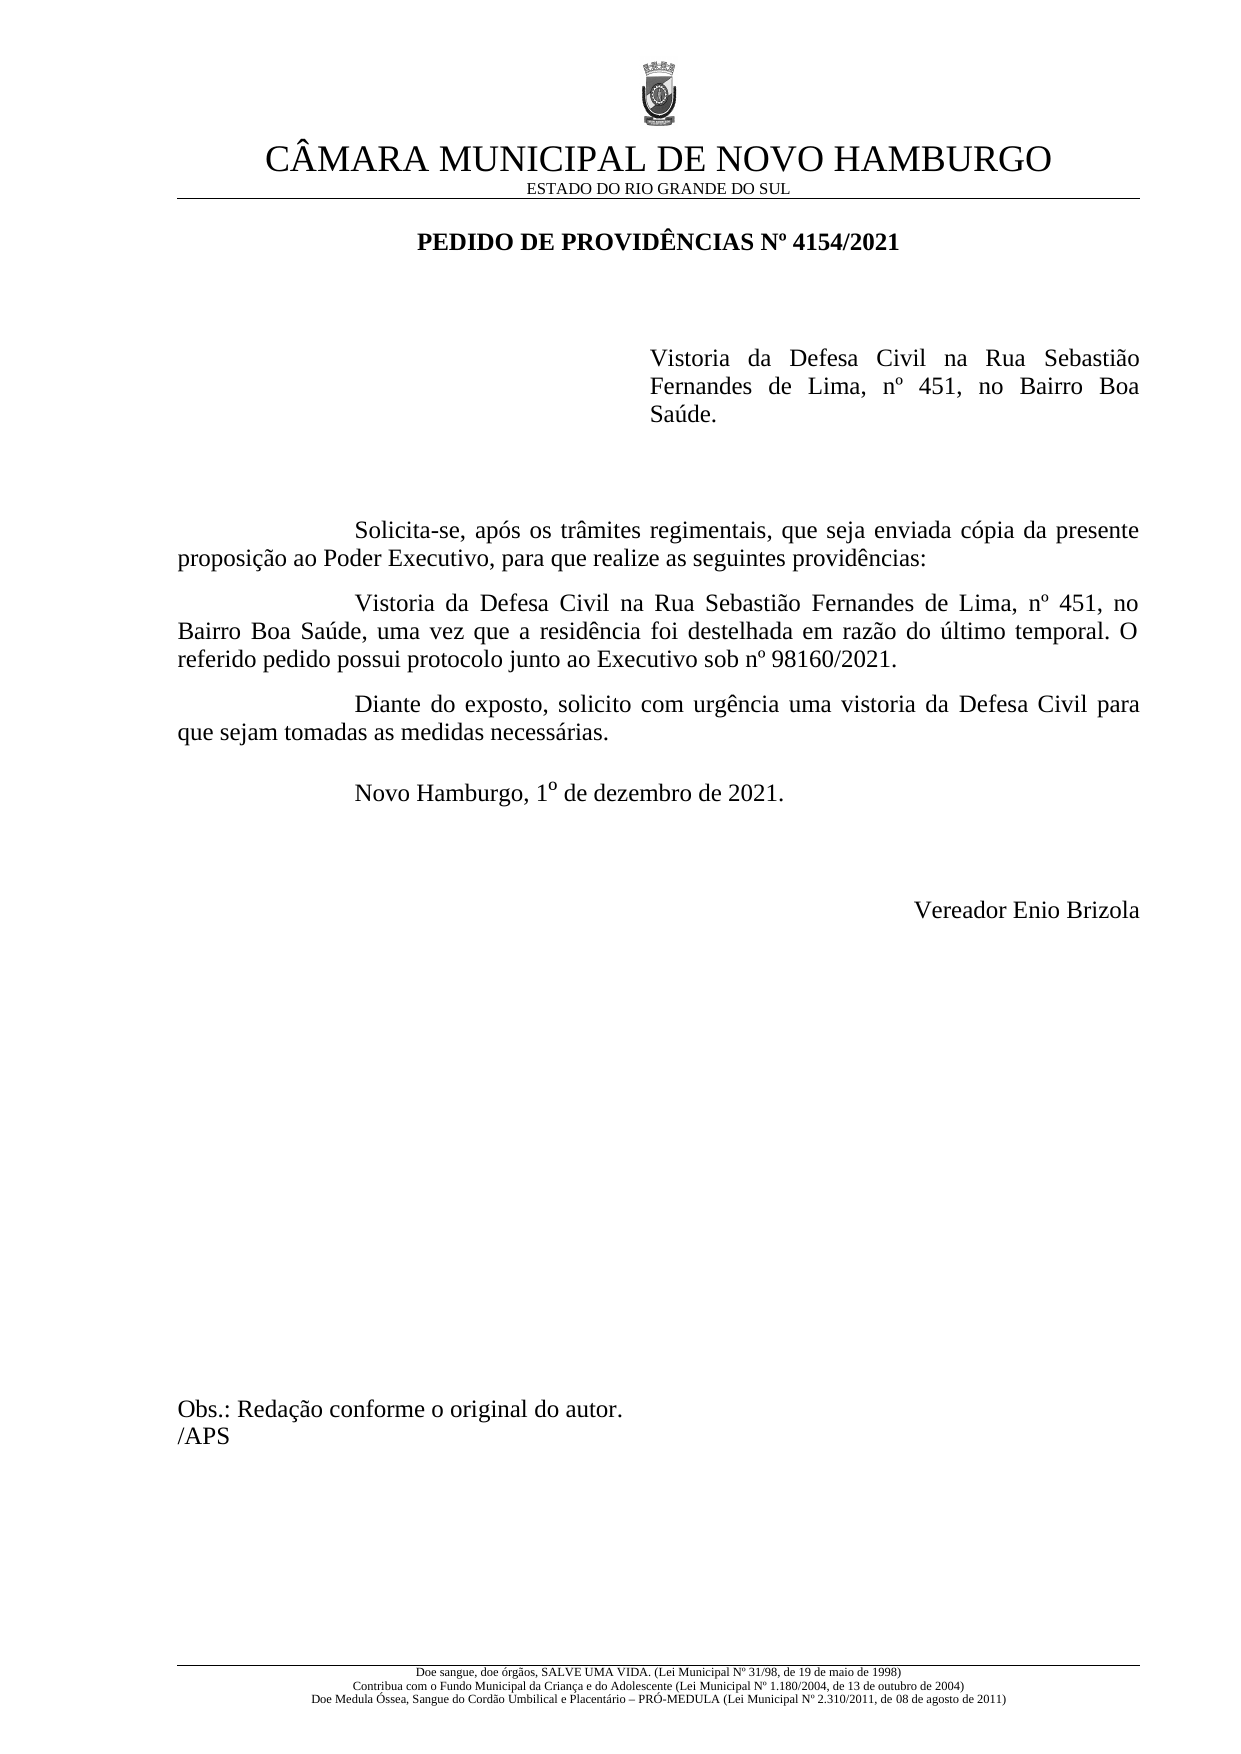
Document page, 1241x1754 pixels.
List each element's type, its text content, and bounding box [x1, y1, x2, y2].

text Vistoria da Defesa Civil na Rua Sebastião Fernandes de Lima, nº 451, no Bairro Boa Saúde. [649, 344, 1140, 428]
text Vereador Enio Brizola [177, 896, 1140, 924]
text /APS [177, 1422, 1140, 1450]
text Diante do exposto, solicito com urgência uma vistoria da Defesa Civil para que sejam tomadas as medidas necessárias. [177, 690, 1140, 746]
text Obs.: Redação conforme o original do autor. [177, 1395, 1140, 1422]
text Vistoria da Defesa Civil na Rua Sebastião Fernandes de Lima, nº 451, no Bairro Boa Saúde, uma vez que a residência foi destelhada em razão do último temporal. O referido pedido possui protocolo junto ao Executivo sob nº 98160/2021. [177, 589, 1140, 672]
text Solicita-se, após os trâmites regimentais, que seja enviada cópia da presente proposição ao Poder Executivo, para que realize as seguintes providências: [177, 516, 1140, 572]
text PEDIDO DE PROVIDÊNCIAS Nº 4154/2021 [177, 228, 1140, 256]
text Novo Hamburgo, 1º de dezembro de 2021. [177, 775, 1140, 807]
